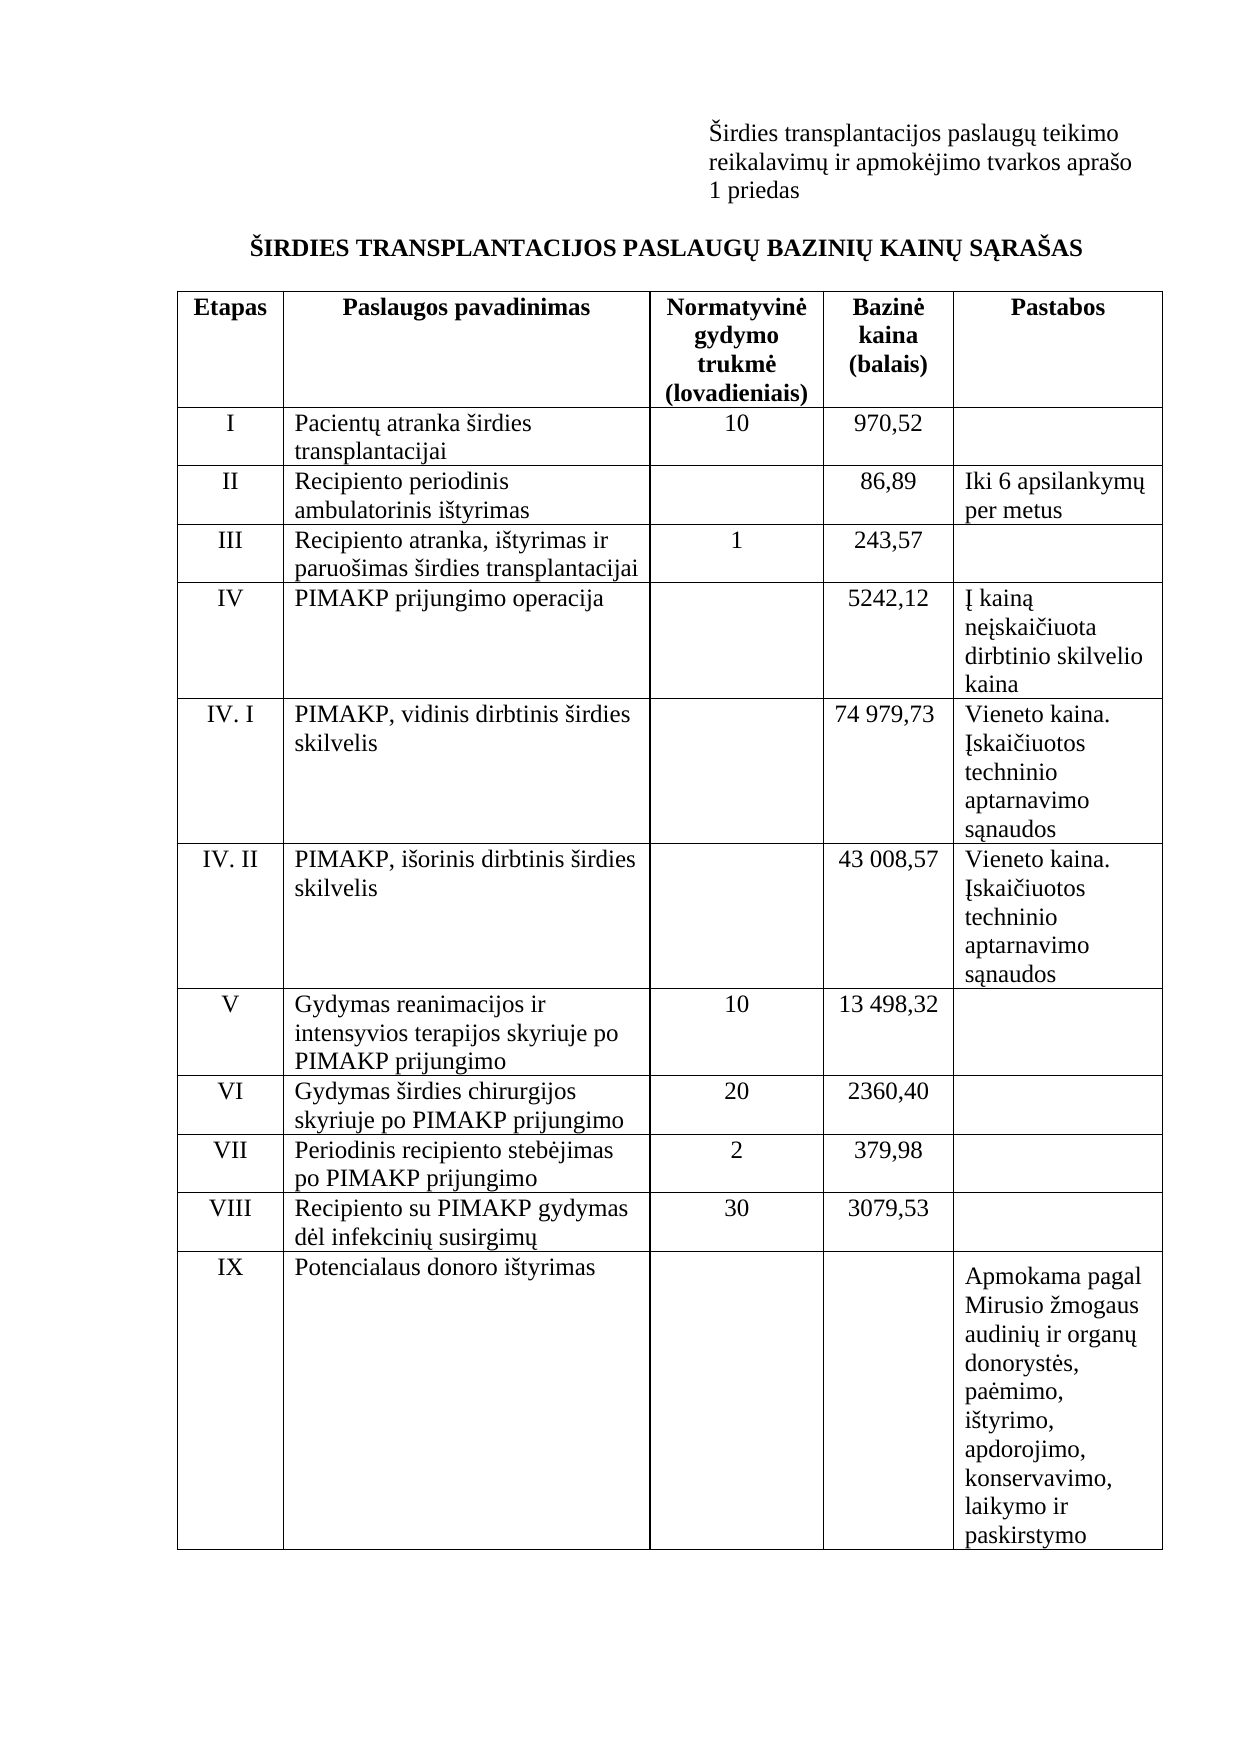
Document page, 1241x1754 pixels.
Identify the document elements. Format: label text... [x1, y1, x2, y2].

table_cell Pacientų atranka širdies transplantacijai [284, 408, 649, 465]
table_cell Potencialaus donoro ištyrimas [284, 1252, 649, 1549]
table_cell Gydymas širdies chirurgijos skyriuje po PIMAKP prijungimo [284, 1076, 649, 1134]
table_cell IX [178, 1252, 283, 1549]
table_cell Vieneto kaina. Įskaičiuotos techninio aptarnavimo sąnaudos [954, 699, 1162, 843]
table_header Normatyvinė gydymo trukmė (lovadieniais) [651, 292, 823, 407]
table_cell 2360,40 [824, 1076, 953, 1134]
table_cell IV. II [178, 844, 283, 988]
table_cell 3079,53 [824, 1193, 953, 1251]
table_cell 86,89 [824, 466, 953, 524]
table_cell [651, 844, 823, 988]
table_cell [954, 525, 1162, 582]
table_cell VIII [178, 1193, 283, 1251]
table_cell 970,52 [824, 408, 953, 465]
table_cell PIMAKP, išorinis dirbtinis širdies skilvelis [284, 844, 649, 988]
table_header Bazinė kaina (balais) [824, 292, 953, 407]
table_cell IV [178, 583, 283, 698]
table_cell PIMAKP, vidinis dirbtinis širdies skilvelis [284, 699, 649, 843]
table_cell 2 [651, 1135, 823, 1192]
table_header Etapas [178, 292, 283, 407]
text Širdies transplantacijos paslaugų teikimo [709, 118, 1162, 147]
table_cell [954, 1193, 1162, 1251]
table_cell [651, 699, 823, 843]
table_cell 20 [651, 1076, 823, 1134]
table_header Paslaugos pavadinimas [284, 292, 649, 407]
table_cell IV. I [178, 699, 283, 843]
table_cell Iki 6 apsilankymų per metus [954, 466, 1162, 524]
table_cell 10 [651, 989, 823, 1075]
table_cell VII [178, 1135, 283, 1192]
table_cell Recipiento periodinis ambulatorinis ištyrimas [284, 466, 649, 524]
table_cell III [178, 525, 283, 582]
table_cell [954, 1135, 1162, 1192]
text ŠIRDIES TRANSPLANTACIJOS PASLAUGŲ BAZINIŲ KAINŲ SĄRAŠAS [177, 233, 1162, 262]
table_cell Į kainą neįskaičiuota dirbtinio skilvelio kaina [954, 583, 1162, 698]
table_cell 13 498,32 [824, 989, 953, 1075]
table_cell 1 [651, 525, 823, 582]
table_cell [824, 1252, 953, 1549]
table_cell [651, 466, 823, 524]
table_cell I [178, 408, 283, 465]
table_header Pastabos [954, 292, 1162, 407]
table_cell Vieneto kaina. Įskaičiuotos techninio aptarnavimo sąnaudos [954, 844, 1162, 988]
table_cell [651, 583, 823, 698]
table_cell 10 [651, 408, 823, 465]
text reikalavimų ir apmokėjimo tvarkos aprašo [709, 147, 1162, 176]
table_cell Gydymas reanimacijos ir intensyvios terapijos skyriuje po PIMAKP prijungimo [284, 989, 649, 1075]
table_cell [954, 408, 1162, 465]
table_cell 30 [651, 1193, 823, 1251]
table_cell V [178, 989, 283, 1075]
table_cell Periodinis recipiento stebėjimas po PIMAKP prijungimo [284, 1135, 649, 1192]
table_cell Recipiento su PIMAKP gydymas dėl infekcinių susirgimų [284, 1193, 649, 1251]
table_cell [954, 989, 1162, 1075]
table_cell [954, 1076, 1162, 1134]
table_cell 74 979,73 [824, 699, 953, 843]
table_cell VI [178, 1076, 283, 1134]
table_cell 5242,12 [824, 583, 953, 698]
table_cell 43 008,57 [824, 844, 953, 988]
table_cell Apmokama pagal Mirusio žmogaus audinių ir organų donorystės, paėmimo, ištyrimo, apdorojimo, konservavimo, laikymo ir paskirstymo [954, 1252, 1162, 1549]
table_cell 243,57 [824, 525, 953, 582]
text 1 priedas [709, 176, 1162, 204]
table_cell Recipiento atranka, ištyrimas ir paruošimas širdies transplantacijai [284, 525, 649, 582]
table_cell 379,98 [824, 1135, 953, 1192]
table_cell [651, 1252, 823, 1549]
table_cell PIMAKP prijungimo operacija [284, 583, 649, 698]
table_cell II [178, 466, 283, 524]
